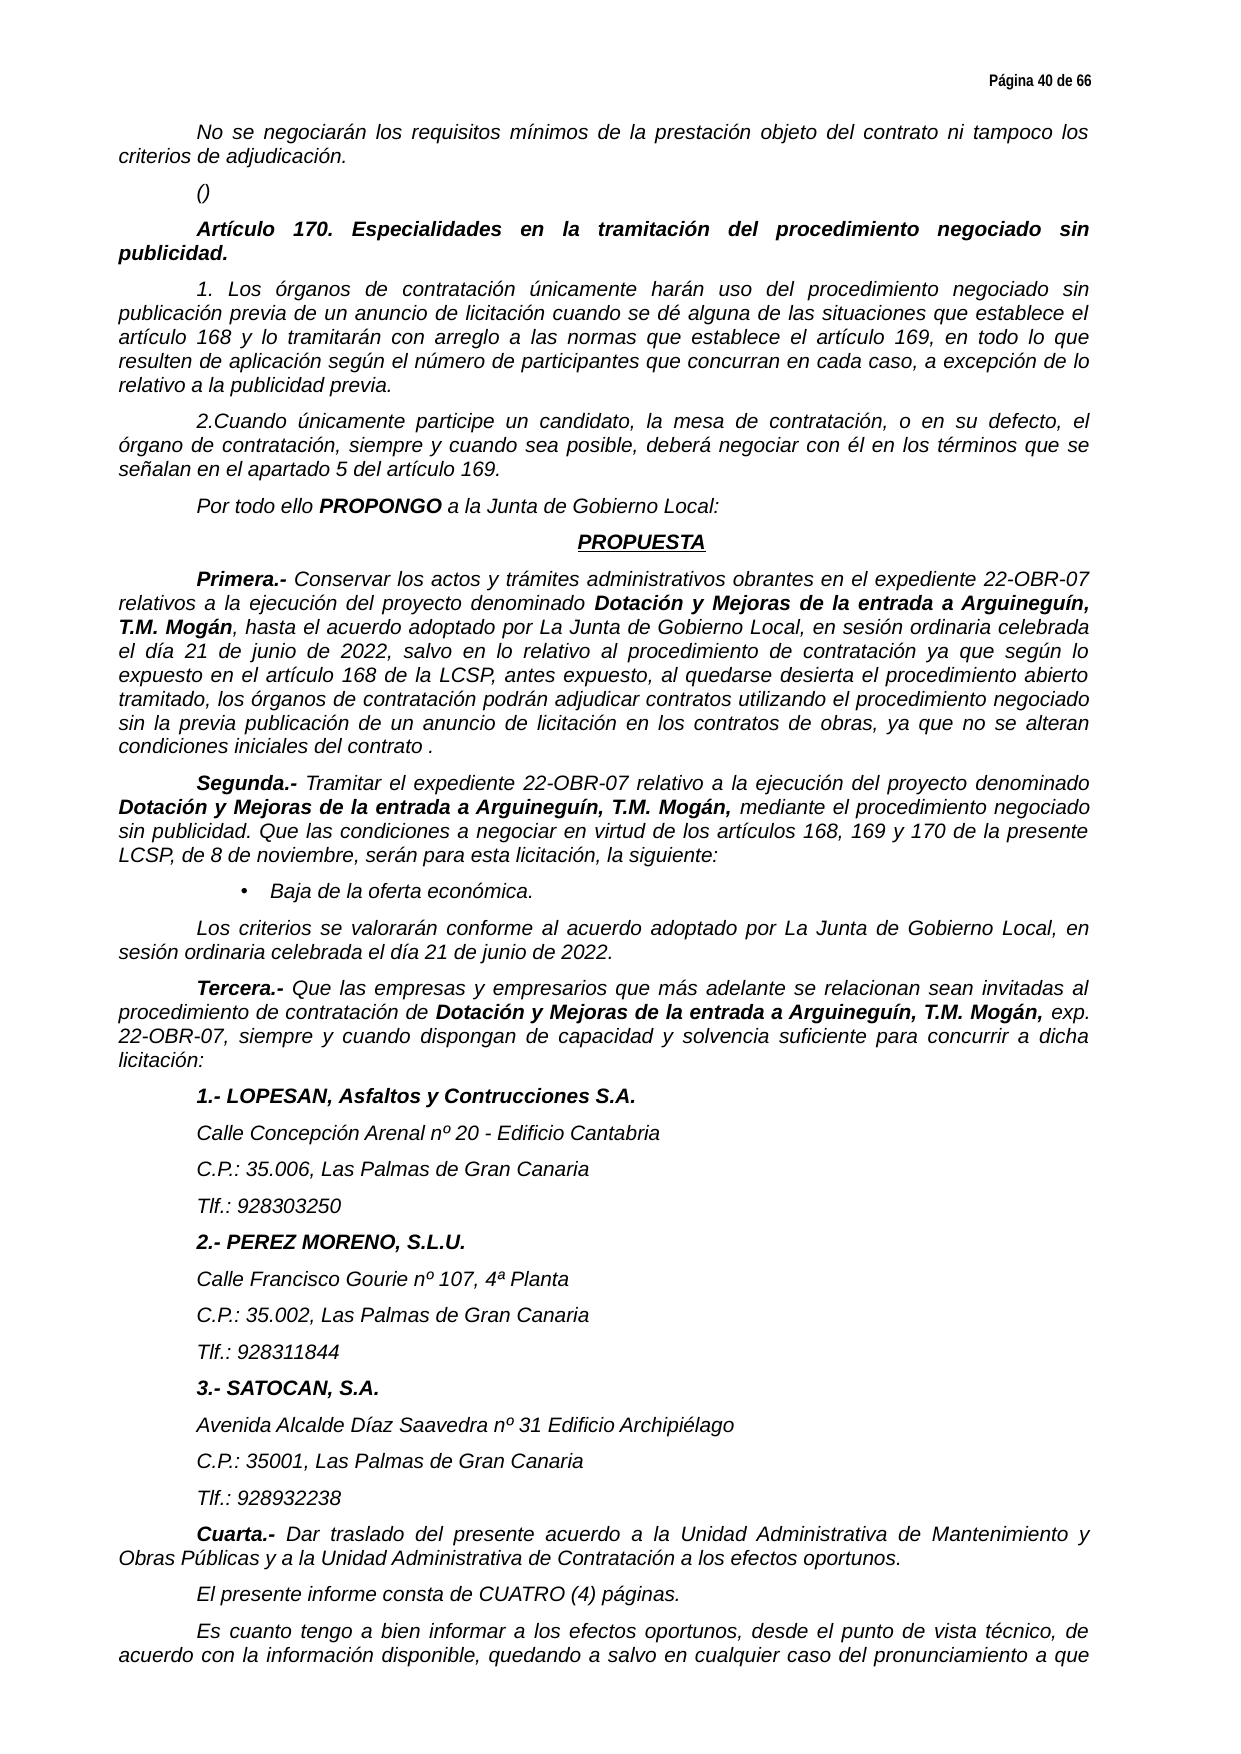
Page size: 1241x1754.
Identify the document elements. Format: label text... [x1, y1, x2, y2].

text 1. Los órganos de contratación únicamente harán uso del procedimiento negociado sin publicación previa de un anuncio de licitación cuando se dé alguna de las situaciones que establece el artículo 168 y lo tramitarán con arreglo a las normas que establece el artículo 169, en todo lo que resulten de aplicación según el número de participantes que concurran en cada caso, a excepción de lo relativo a la publicidad previa. [118, 277, 1092, 397]
text Tlf.: 928303250 [118, 1194, 1092, 1218]
text Los criterios se valorarán conforme al acuerdo adoptado por La Junta de Gobierno Local, en sesión ordinaria celebrada el día 21 de junio de 2022. [118, 916, 1092, 963]
text PROPUESTA [118, 530, 1092, 554]
text Tercera.- Que las empresas y empresarios que más adelante se relacionan sean invitadas al procedimiento de contratación de Dotación y Mejoras de la entrada a Arguineguín, T.M. Mogán, exp. 22-OBR-07, siempre y cuando dispongan de capacidad y solvencia suficiente para concurrir a dicha licitación: [118, 976, 1092, 1072]
list Baja de la oferta económica. [162, 879, 1092, 903]
text C.P.: 35.002, Las Palmas de Gran Canaria [118, 1303, 1092, 1327]
text C.P.: 35001, Las Palmas de Gran Canaria [118, 1449, 1092, 1473]
text El presente informe consta de CUATRO (4) páginas. [118, 1582, 1092, 1606]
text C.P.: 35.006, Las Palmas de Gran Canaria [118, 1157, 1092, 1181]
text 3.- SATOCAN, S.A. [118, 1376, 1092, 1400]
text Cuarta.- Dar traslado del presente acuerdo a la Unidad Administrativa de Mantenimiento y Obras Públicas y a la Unidad Administrativa de Contratación a los efectos oportunos. [118, 1522, 1092, 1570]
text Calle Francisco Gourie nº 107, 4ª Planta [118, 1267, 1092, 1291]
text Tlf.: 928932238 [118, 1485, 1092, 1509]
text () [118, 180, 1092, 204]
text Es cuanto tengo a bien informar a los efectos oportunos, desde el punto de vista técnico, de acuerdo con la información disponible, quedando a salvo en cualquier caso del pronunciamiento a que [118, 1619, 1092, 1667]
text Calle Concepción Arenal nº 20 - Edificio Cantabria [118, 1121, 1092, 1145]
text 2.- PEREZ MORENO, S.L.U. [118, 1230, 1092, 1254]
text Segunda.- Tramitar el expediente 22-OBR-07 relativo a la ejecución del proyecto denominado Dotación y Mejoras de la entrada a Arguineguín, T.M. Mogán, mediante el procedimiento negociado sin publicidad. Que las condiciones a negociar en virtud de los artículos 168, 169 y 170 de la presente LCSP, de 8 de noviembre, serán para esta licitación, la siguiente: [118, 771, 1092, 867]
text Avenida Alcalde Díaz Saavedra nº 31 Edificio Archipiélago [118, 1412, 1092, 1436]
text Primera.- Conservar los actos y trámites administrativos obrantes en el expediente 22-OBR-07 relativos a la ejecución del proyecto denominado Dotación y Mejoras de la entrada a Arguineguín, T.M. Mogán, hasta el acuerdo adoptado por La Junta de Gobierno Local, en sesión ordinaria celebrada el día 21 de junio de 2022, salvo en lo relativo al procedimiento de contratación ya que según lo expuesto en el artículo 168 de la LCSP, antes expuesto, al quedarse desierta el procedimiento abierto tramitado, los órganos de contratación podrán adjudicar contratos utilizando el procedimiento negociado sin la previa publicación de un anuncio de licitación en los contratos de obras, ya que no se alteran condiciones iniciales del contrato . [118, 567, 1092, 758]
text Tlf.: 928311844 [118, 1339, 1092, 1363]
text Por todo ello PROPONGO a la Junta de Gobierno Local: [118, 494, 1092, 518]
text 1.- LOPESAN, Asfaltos y Contrucciones S.A. [118, 1084, 1092, 1108]
text No se negociarán los requisitos mínimos de la prestación objeto del contrato ni tampoco los criterios de adjudicación. [118, 120, 1092, 168]
text Artículo 170. Especialidades en la tramitación del procedimiento negociado sin publicidad. [118, 217, 1092, 264]
text 2.Cuando únicamente participe un candidato, la mesa de contratación, o en su defecto, el órgano de contratación, siempre y cuando sea posible, deberá negociar con él en los términos que se señalan en el apartado 5 del artículo 169. [118, 409, 1092, 481]
